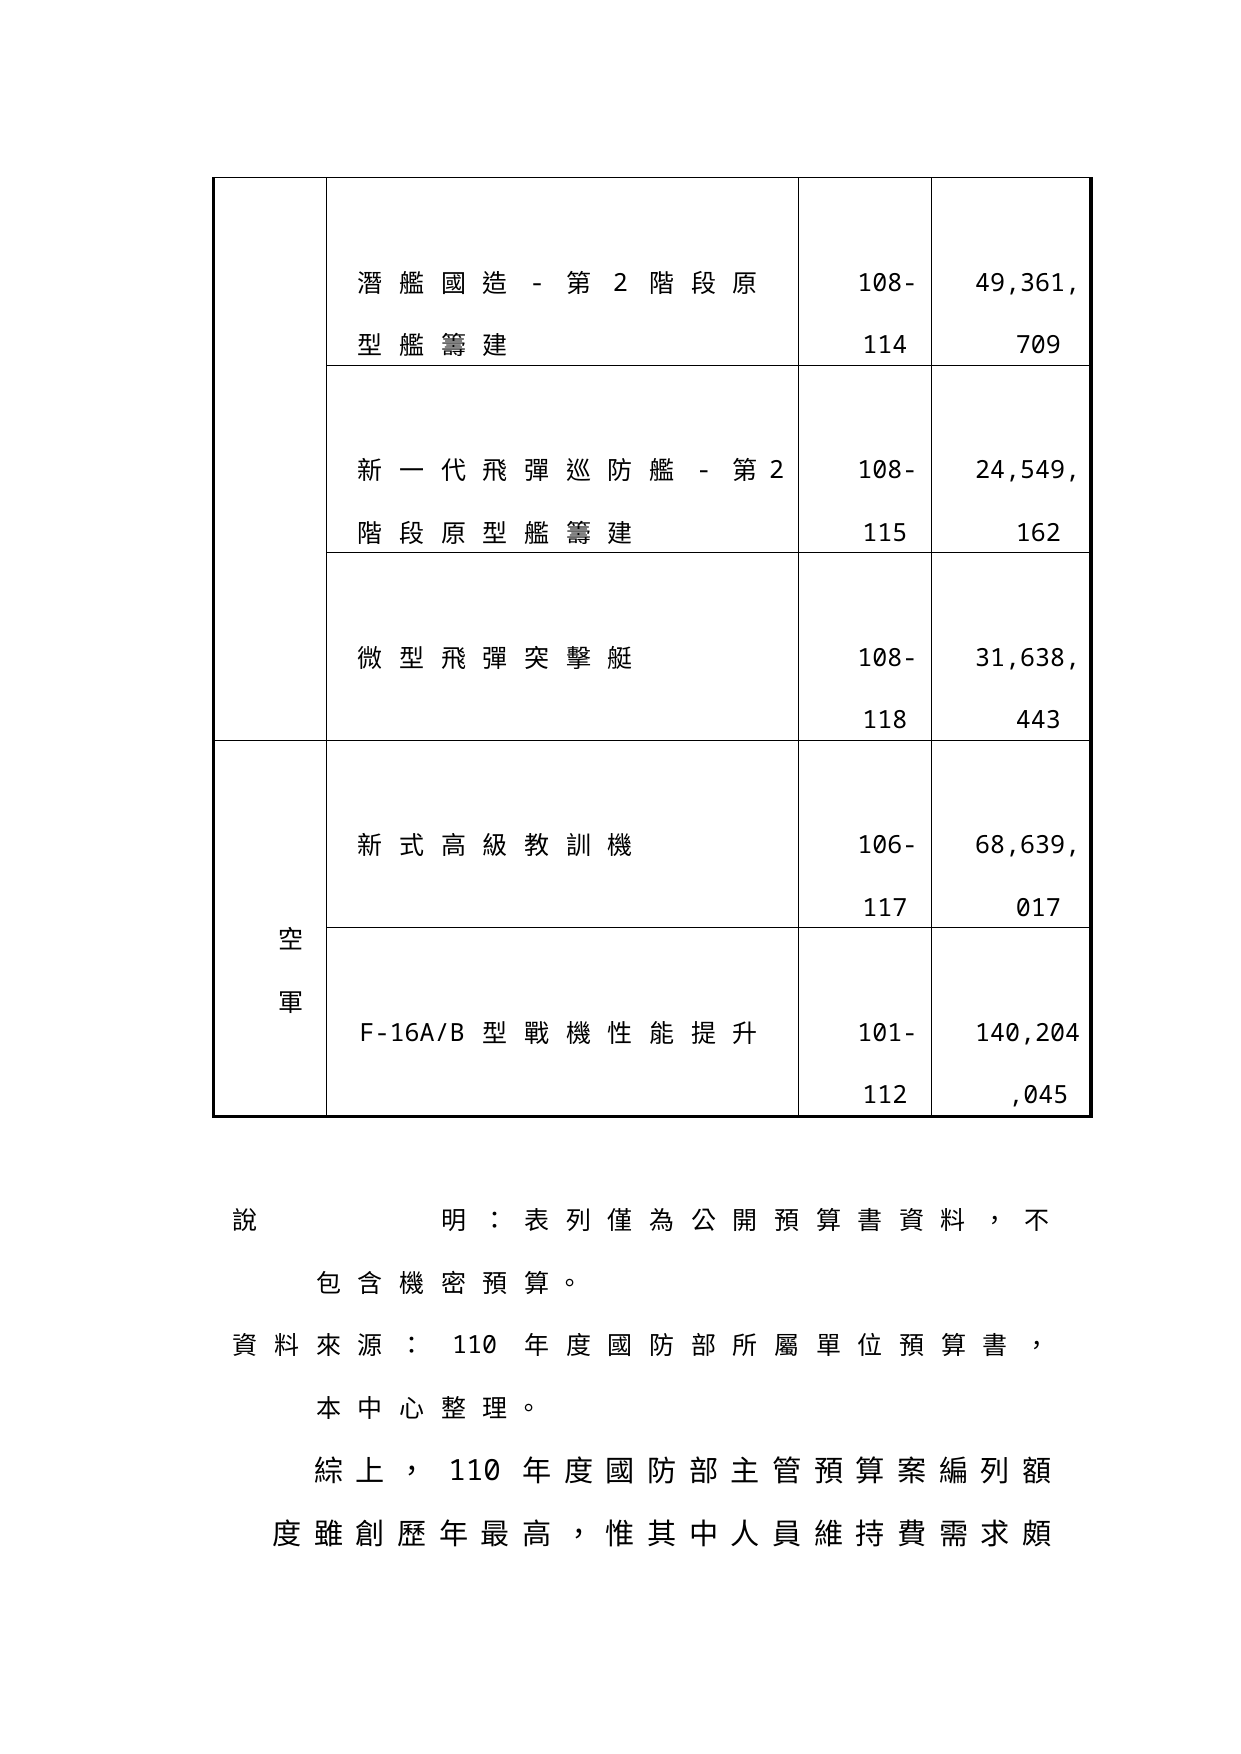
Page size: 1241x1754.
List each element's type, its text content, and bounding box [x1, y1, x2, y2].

table_cell 108-115 [799, 366, 931, 552]
table_cell 31,638,443 [932, 553, 1089, 740]
table_cell [215, 178, 326, 740]
table_cell 24,549,162 [932, 366, 1089, 552]
table_cell 新式高級教訓機 [327, 741, 798, 927]
table_cell 49,361,709 [932, 178, 1089, 365]
table_cell F-16A/B型戰機性能提升 [327, 928, 798, 1115]
table_cell 108-118 [799, 553, 931, 740]
table_cell 68,639,017 [932, 741, 1089, 927]
table_cell 潛艦國造-第2階段原型艦籌建 [327, 178, 798, 365]
table_cell 108-114 [799, 178, 931, 365]
text 說 明：表列僅為公開預算書資料，不包含機密預算。 [197, 1177, 1058, 1302]
table_cell 140,204,045 [932, 928, 1089, 1115]
table_cell 新一代飛彈巡防艦-第2階段原型艦籌建 [327, 366, 798, 552]
table_cell 106-117 [799, 741, 931, 927]
table_cell 101-112 [799, 928, 931, 1115]
table_cell 空軍 [215, 741, 326, 1115]
text 綜上，110年度國防部主管預算案編列額度雖創歷年最高，惟其中人員維持費需求頗鉅、占比仍高，所餘僅逾5成之預算資源有賴國防部妥慎配置運用，而在近年三軍陸續提出多項經費龐大軍事投資建案下，未來國防預算存在之鉅額需求問題實不容忽視，國防部允宜及早擬訂因應對策並協調籌措財源。 [242, 1427, 1058, 1552]
text 資料來源：110年度國防部所屬單位預算書，本中心整理。 [198, 1302, 1058, 1427]
table_cell 微型飛彈突擊艇 [327, 553, 798, 740]
